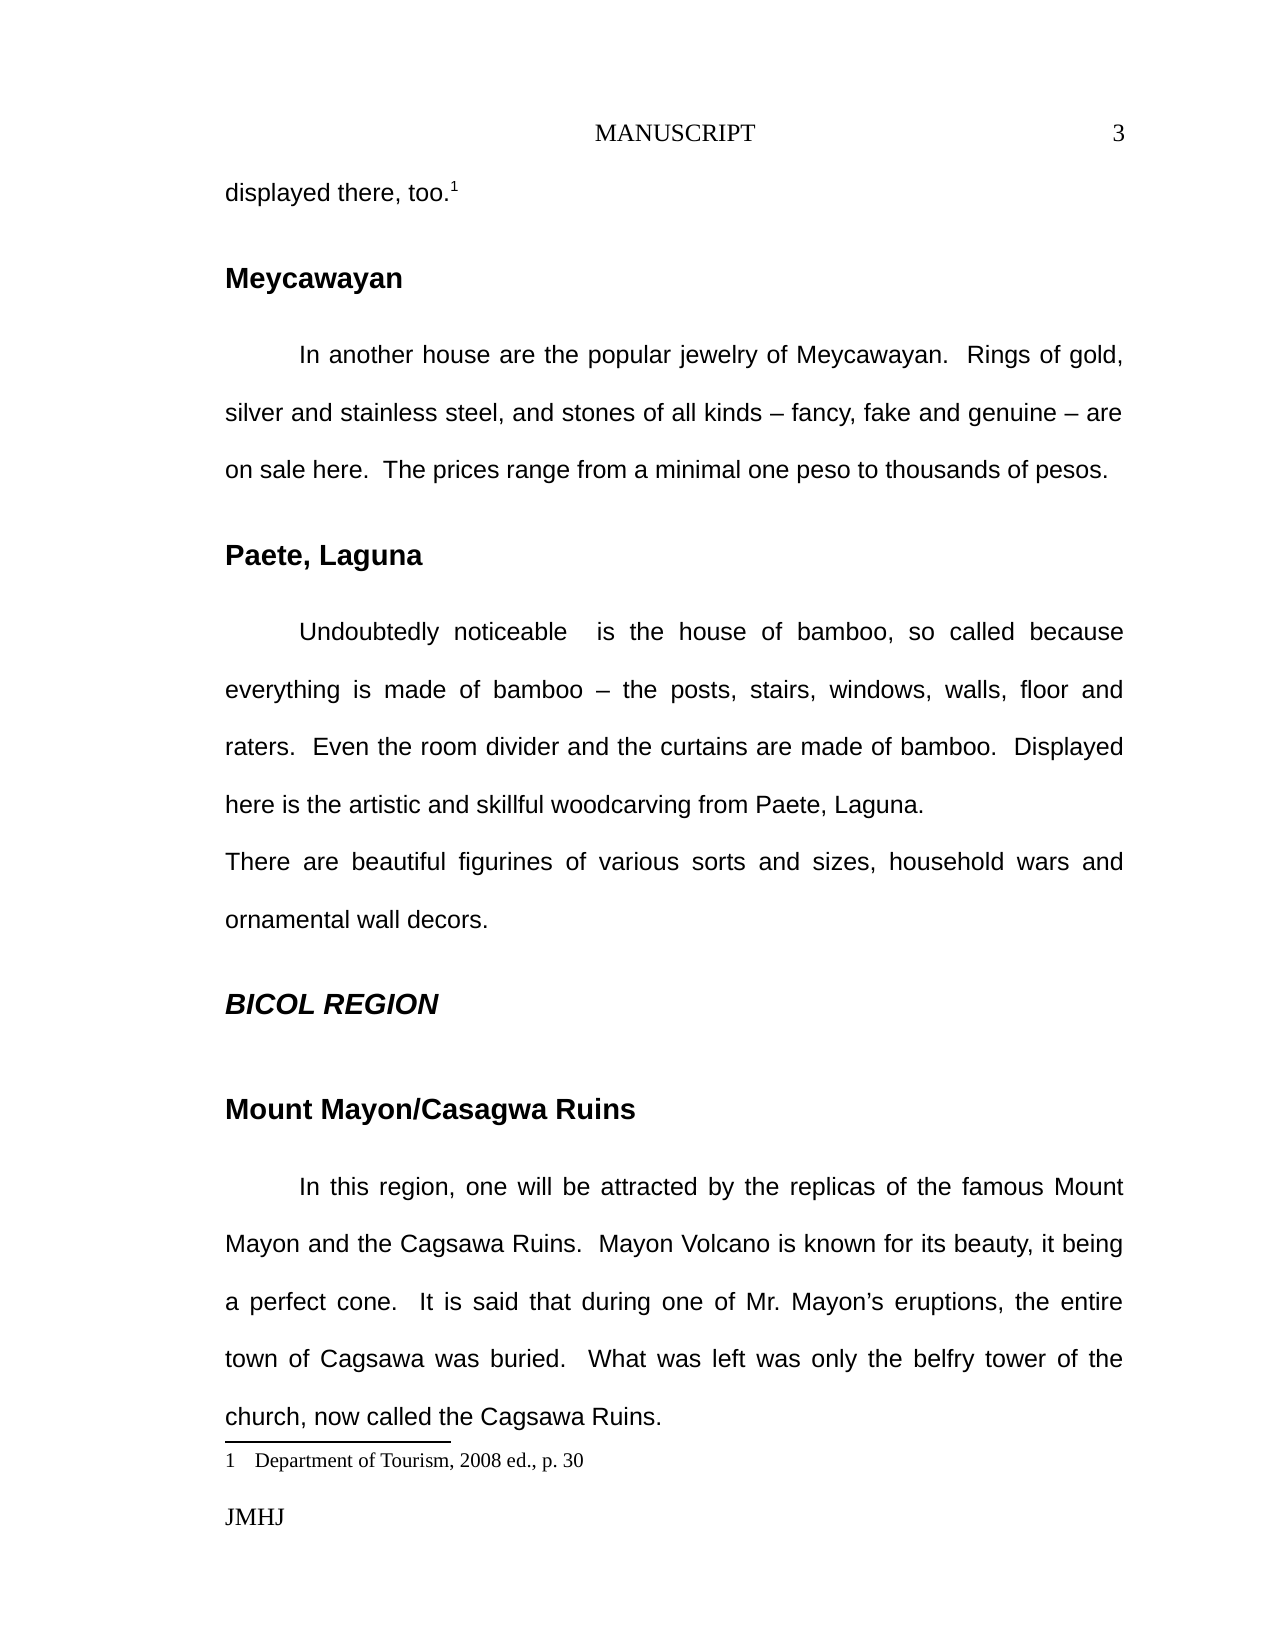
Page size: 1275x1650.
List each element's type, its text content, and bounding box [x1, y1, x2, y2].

subtitle Paete, Laguna [225, 538, 1125, 571]
text Undoubtedly noticeable is the house of bamboo, so called because everything is made of bamboo – the posts, stairs, windows, walls, floor and raters. Even the room divider and the curtains are made of bamboo. Displayed here is the artistic and skillful woodcarving from Paete, Laguna. [225, 617, 1125, 818]
text In this region, one will be attracted by the replicas of the famous Mount Mayon and the Cagsawa Ruins. Mayon Volcano is known for its beauty, it being a perfect cone. It is said that during one of Mr. Mayon’s eruptions, the entire town of Cagsawa was buried. What was left was only the belfry tower of the church, now called the Cagsawa Ruins. [225, 1171, 1125, 1430]
subtitle BICOL REGION [225, 987, 1125, 1021]
text displayed there, too. [225, 178, 1125, 207]
text There are beautiful figurines of various sorts and sizes, household wars and ornamental wall decors. [225, 847, 1125, 933]
subtitle Meycawayan [225, 261, 1125, 294]
text In another house are the popular jewelry of Meycawayan. Rings of gold, silver and stainless steel, and stones of all kinds – fancy, fake and genuine – are on sale here. The prices range from a minimal one peso to thousands of pesos. [225, 340, 1125, 484]
subtitle Mount Mayon/Casagwa Ruins [225, 1092, 1125, 1125]
text Department of Tourism, 2008 ed., p. 30 [225, 1448, 1125, 1472]
